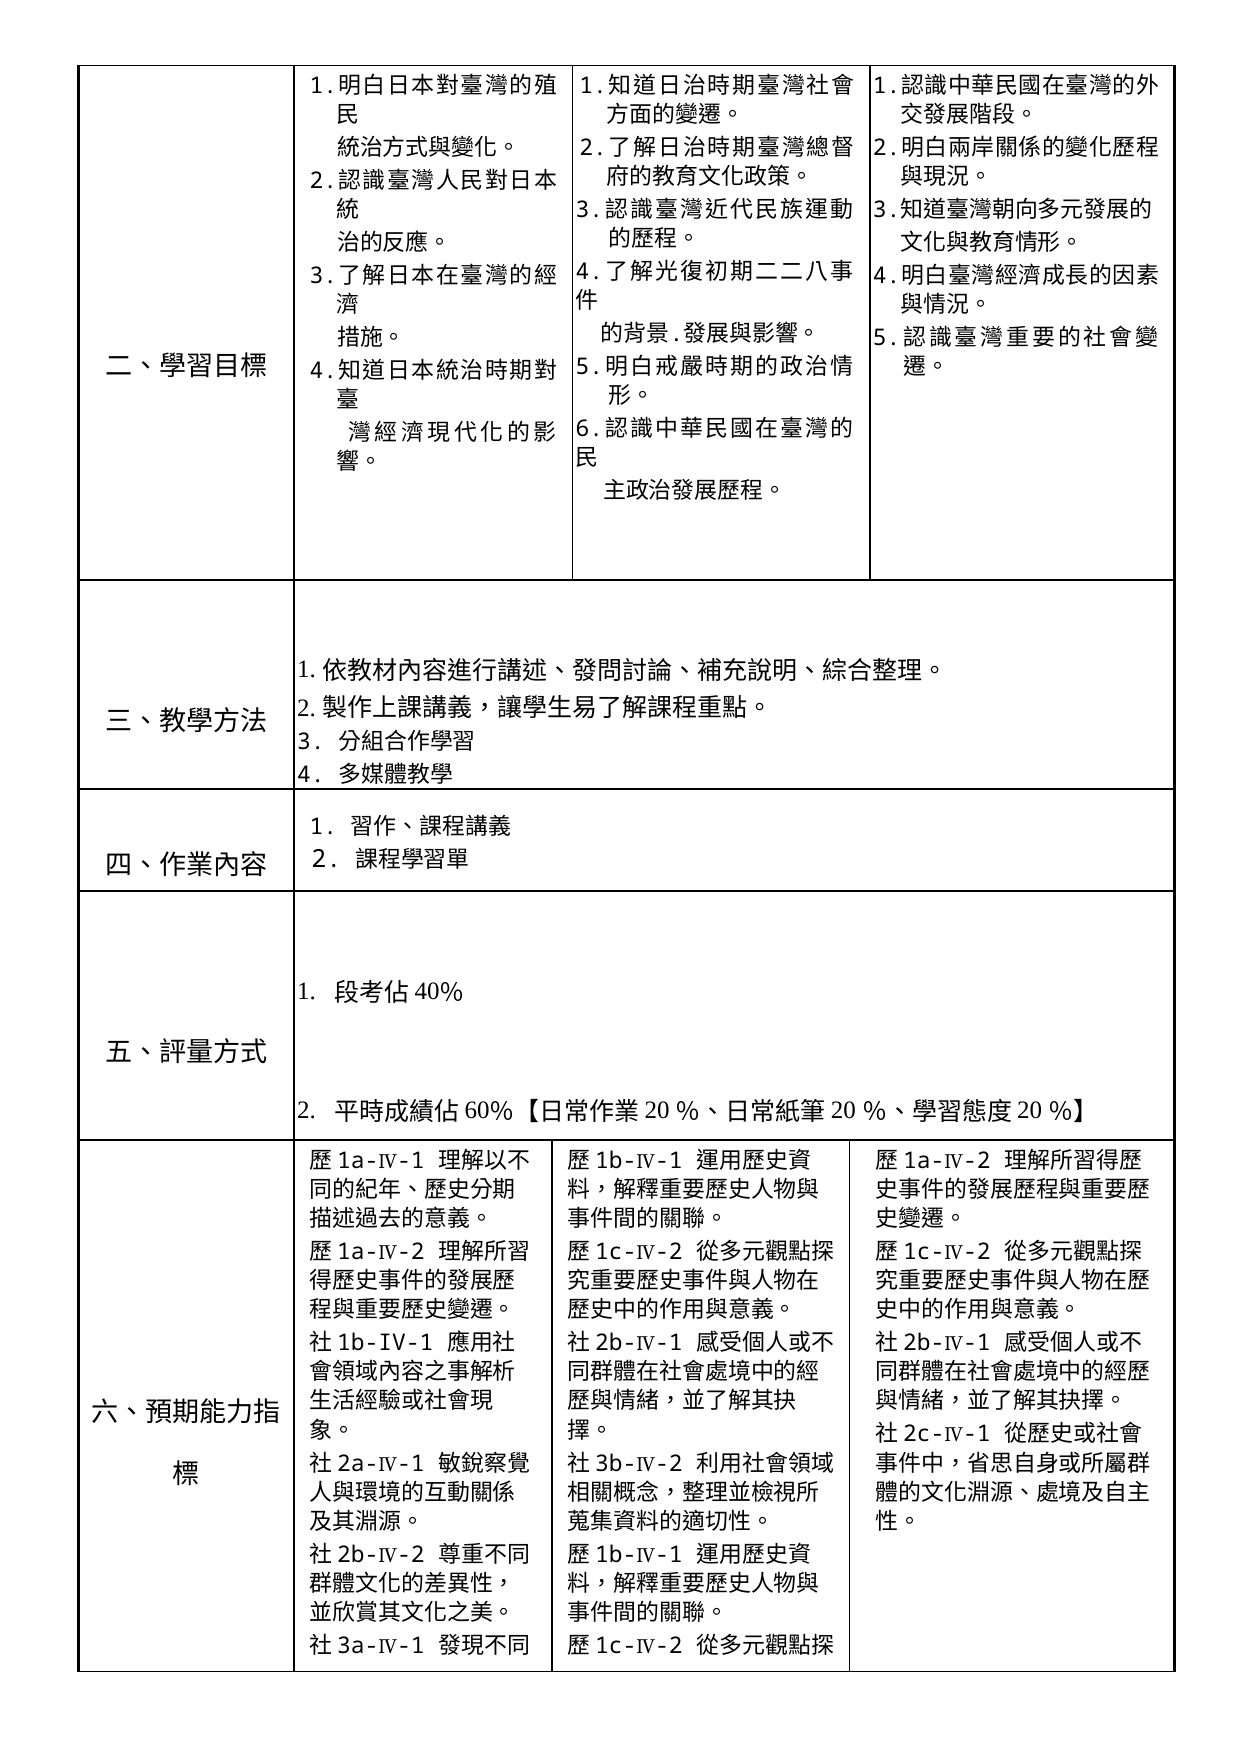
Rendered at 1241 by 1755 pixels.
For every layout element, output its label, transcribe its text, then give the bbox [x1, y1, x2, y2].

table_cell 六、預期能力指標 [80, 1141, 293, 1671]
table_cell 歷1a-Ⅳ-1 理解以不同的紀年、歷史分期描述過去的意義。 歷1a-Ⅳ-2 理解所習得歷史事件的發展歷程與重要歷史變遷。 社1b-IV-1 應用社會領域內容之事解析生活經驗或社會現象。 社2a-Ⅳ-1 敏銳察覺人與環境的互動關係及其淵源。 社2b-Ⅳ-2 尊重不同群體文化的差異性，並欣賞其文化之美。 社3a-Ⅳ-1 發現不同 [295, 1141, 551, 1671]
table_cell 二、學習目標 [80, 66, 293, 579]
table_cell 1.知道日治時期臺灣社會方面的變遷。 2.了解日治時期臺灣總督府的教育文化政策。 3.認識臺灣近代民族運動的歷程。 4.了解光復初期二二八事件 的背景.發展與影響。 5.明白戒嚴時期的政治情形。 6.認識中華民國在臺灣的民 主政治發展歷程。 [573, 66, 869, 579]
table_cell 1. 依教材內容進行講述、發問討論、補充說明、綜合整理。 2. 製作上課講義，讓學生易了解課程重點。 3. 分組合作學習 4. 多媒體教學 [295, 581, 1173, 788]
table_cell 歷1b-Ⅳ-1 運用歷史資料，解釋重要歷史人物與事件間的關聯。 歷1c-Ⅳ-2 從多元觀點探究重要歷史事件與人物在歷史中的作用與意義。 社2b-Ⅳ-1 感受個人或不同群體在社會處境中的經歷與情緒，並了解其抉擇。 社3b-Ⅳ-2 利用社會領域相關概念，整理並檢視所蒐集資料的適切性。 歷1b-Ⅳ-1 運用歷史資料，解釋重要歷史人物與事件間的關聯。 歷1c-Ⅳ-2 從多元觀點探 [553, 1141, 849, 1671]
table_cell 1.明白日本對臺灣的殖民 統治方式與變化。 2.認識臺灣人民對日本統 治的反應。 3.了解日本在臺灣的經濟 措施。 4.知道日本統治時期對臺 灣經濟現代化的影響。 [295, 66, 572, 579]
table_cell 三、教學方法 [80, 581, 293, 788]
table_cell 五、評量方式 [80, 892, 293, 1139]
table_cell 1. 習作、課程講義 2. 課程學習單 [295, 790, 1173, 890]
table_cell 段考佔40％ 平時成績佔60％【日常作業20 ％、日常紙筆20 ％、學習態度20 ％】 [295, 892, 1173, 1139]
table_cell 1.認識中華民國在臺灣的外 交發展階段。 2.明白兩岸關係的變化歷程 與現況。 3.知道臺灣朝向多元發展的 文化與教育情形。 4.明白臺灣經濟成長的因素 與情況。 5.認識臺灣重要的社會變遷。 [871, 66, 1173, 579]
table_cell 四、作業內容 [80, 790, 293, 890]
table_cell 歷1a-Ⅳ-2 理解所習得歷史事件的發展歷程與重要歷史變遷。 歷1c-Ⅳ-2 從多元觀點探究重要歷史事件與人物在歷史中的作用與意義。 社2b-Ⅳ-1 感受個人或不同群體在社會處境中的經歷與情緒，並了解其抉擇。 社2c-Ⅳ-1 從歷史或社會事件中，省思自身或所屬群體的文化淵源、處境及自主性。 [850, 1141, 1173, 1671]
